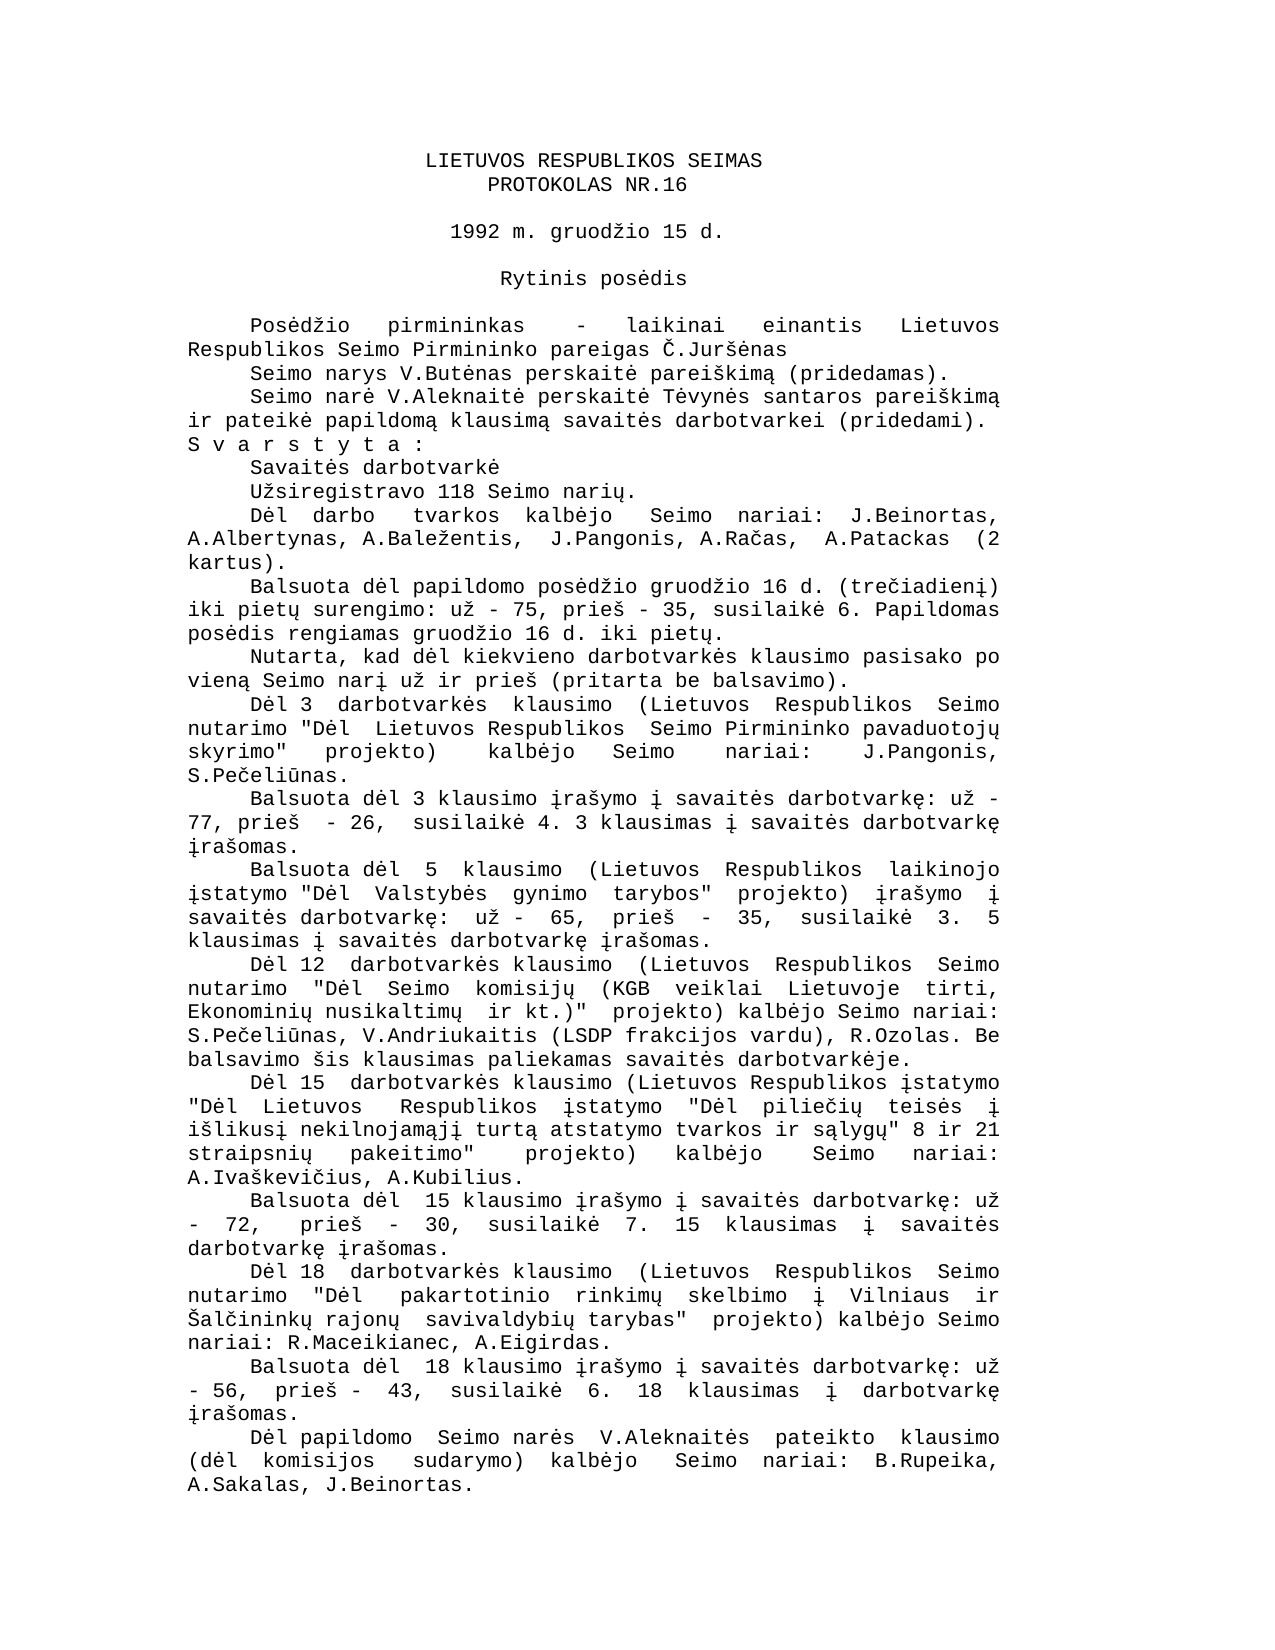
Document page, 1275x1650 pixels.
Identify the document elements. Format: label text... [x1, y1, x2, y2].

text (dėl komisijos sudarymo) kalbėjo Seimo nariai: B.Rupeika, [187, 1451, 1087, 1474]
text A.Ivaškevičius, A.Kubilius. [187, 1167, 1087, 1190]
text Balsuota dėl 5 klausimo (Lietuvos Respublikos laikinojo [187, 859, 1087, 883]
text Seimo narė V.Aleknaitė perskaitė Tėvynės santaros pareiškimą [187, 386, 1087, 410]
text Dėl 3 darbotvarkės klausimo (Lietuvos Respublikos Seimo [187, 694, 1087, 717]
text LIETUVOS RESPUBLIKOS SEIMAS [187, 150, 1087, 174]
text A.Sakalas, J.Beinortas. [187, 1474, 1087, 1498]
text Posėdžio pirmininkas - laikinai einantis Lietuvos [187, 316, 1087, 339]
text iki pietų surengimo: už - 75, prieš - 35, susilaikė 6. Papildomas [187, 599, 1087, 623]
text vieną Seimo narį už ir prieš (pritarta be balsavimo). [187, 670, 1087, 694]
text balsavimo šis klausimas paliekamas savaitės darbotvarkėje. [187, 1048, 1087, 1072]
text Balsuota dėl 18 klausimo įrašymo į savaitės darbotvarkę: už [187, 1356, 1087, 1379]
text įrašomas. [187, 836, 1087, 859]
text Nutarta, kad dėl kiekvieno darbotvarkės klausimo pasisako po [187, 647, 1087, 670]
text Balsuota dėl 3 klausimo įrašymo į savaitės darbotvarkę: už - [187, 788, 1087, 812]
text Balsuota dėl 15 klausimo įrašymo į savaitės darbotvarkę: už [187, 1190, 1087, 1214]
text PROTOKOLAS NR.16 [187, 174, 1087, 197]
text nutarimo "Dėl pakartotinio rinkimų skelbimo į Vilniaus ir [187, 1285, 1087, 1309]
text skyrimo" projekto) kalbėjo Seimo nariai: J.Pangonis, [187, 741, 1087, 765]
text Respublikos Seimo Pirmininko pareigas Č.Juršėnas [187, 339, 1087, 363]
text A.Albertynas, A.Baležentis, J.Pangonis, A.Račas, A.Patackas (2 [187, 528, 1087, 552]
text Dėl papildomo Seimo narės V.Aleknaitės pateikto klausimo [187, 1427, 1087, 1451]
text darbotvarkę įrašomas. [187, 1238, 1087, 1261]
text Dėl darbo tvarkos kalbėjo Seimo nariai: J.Beinortas, [187, 505, 1087, 528]
text Savaitės darbotvarkė [187, 457, 1087, 481]
text Rytinis posėdis [187, 268, 1087, 292]
text posėdis rengiamas gruodžio 16 d. iki pietų. [187, 623, 1087, 647]
text įstatymo "Dėl Valstybės gynimo tarybos" projekto) įrašymo į [187, 883, 1087, 907]
text Šalčininkų rajonų savivaldybių tarybas" projekto) kalbėjo Seimo [187, 1309, 1087, 1332]
text Dėl 18 darbotvarkės klausimo (Lietuvos Respublikos Seimo [187, 1261, 1087, 1285]
text straipsnių pakeitimo" projekto) kalbėjo Seimo nariai: [187, 1143, 1087, 1167]
text - 56, prieš - 43, susilaikė 6. 18 klausimas į darbotvarkę [187, 1379, 1087, 1403]
text Užsiregistravo 118 Seimo narių. [187, 481, 1087, 505]
text 77, prieš - 26, susilaikė 4. 3 klausimas į savaitės darbotvarkę [187, 812, 1087, 836]
text nutarimo "Dėl Lietuvos Respublikos Seimo Pirmininko pavaduotojų [187, 717, 1087, 741]
text Dėl 12 darbotvarkės klausimo (Lietuvos Respublikos Seimo [187, 954, 1087, 978]
text S.Pečeliūnas, V.Andriukaitis (LSDP frakcijos vardu), R.Ozolas. Be [187, 1025, 1087, 1048]
text ir pateikė papildomą klausimą savaitės darbotvarkei (pridedami). [187, 410, 1087, 434]
text nariai: R.Maceikianec, A.Eigirdas. [187, 1332, 1087, 1356]
text įrašomas. [187, 1403, 1087, 1427]
text - 72, prieš - 30, susilaikė 7. 15 klausimas į savaitės [187, 1214, 1087, 1238]
text S.Pečeliūnas. [187, 765, 1087, 788]
text kartus). [187, 552, 1087, 576]
text savaitės darbotvarkę: už - 65, prieš - 35, susilaikė 3. 5 [187, 907, 1087, 930]
text klausimas į savaitės darbotvarkę įrašomas. [187, 930, 1087, 954]
text Dėl 15 darbotvarkės klausimo (Lietuvos Respublikos įstatymo [187, 1072, 1087, 1096]
text Ekonominių nusikaltimų ir kt.)" projekto) kalbėjo Seimo nariai: [187, 1001, 1087, 1025]
text Balsuota dėl papildomo posėdžio gruodžio 16 d. (trečiadienį) [187, 576, 1087, 599]
text išlikusį nekilnojamąjį turtą atstatymo tvarkos ir sąlygų" 8 ir 21 [187, 1119, 1087, 1143]
text nutarimo "Dėl Seimo komisijų (KGB veiklai Lietuvoje tirti, [187, 978, 1087, 1001]
text "Dėl Lietuvos Respublikos įstatymo "Dėl piliečių teisės į [187, 1096, 1087, 1119]
text 1992 m. gruodžio 15 d. [187, 221, 1087, 244]
text S v a r s t y t a : [187, 434, 1087, 457]
text Seimo narys V.Butėnas perskaitė pareiškimą (pridedamas). [187, 363, 1087, 386]
